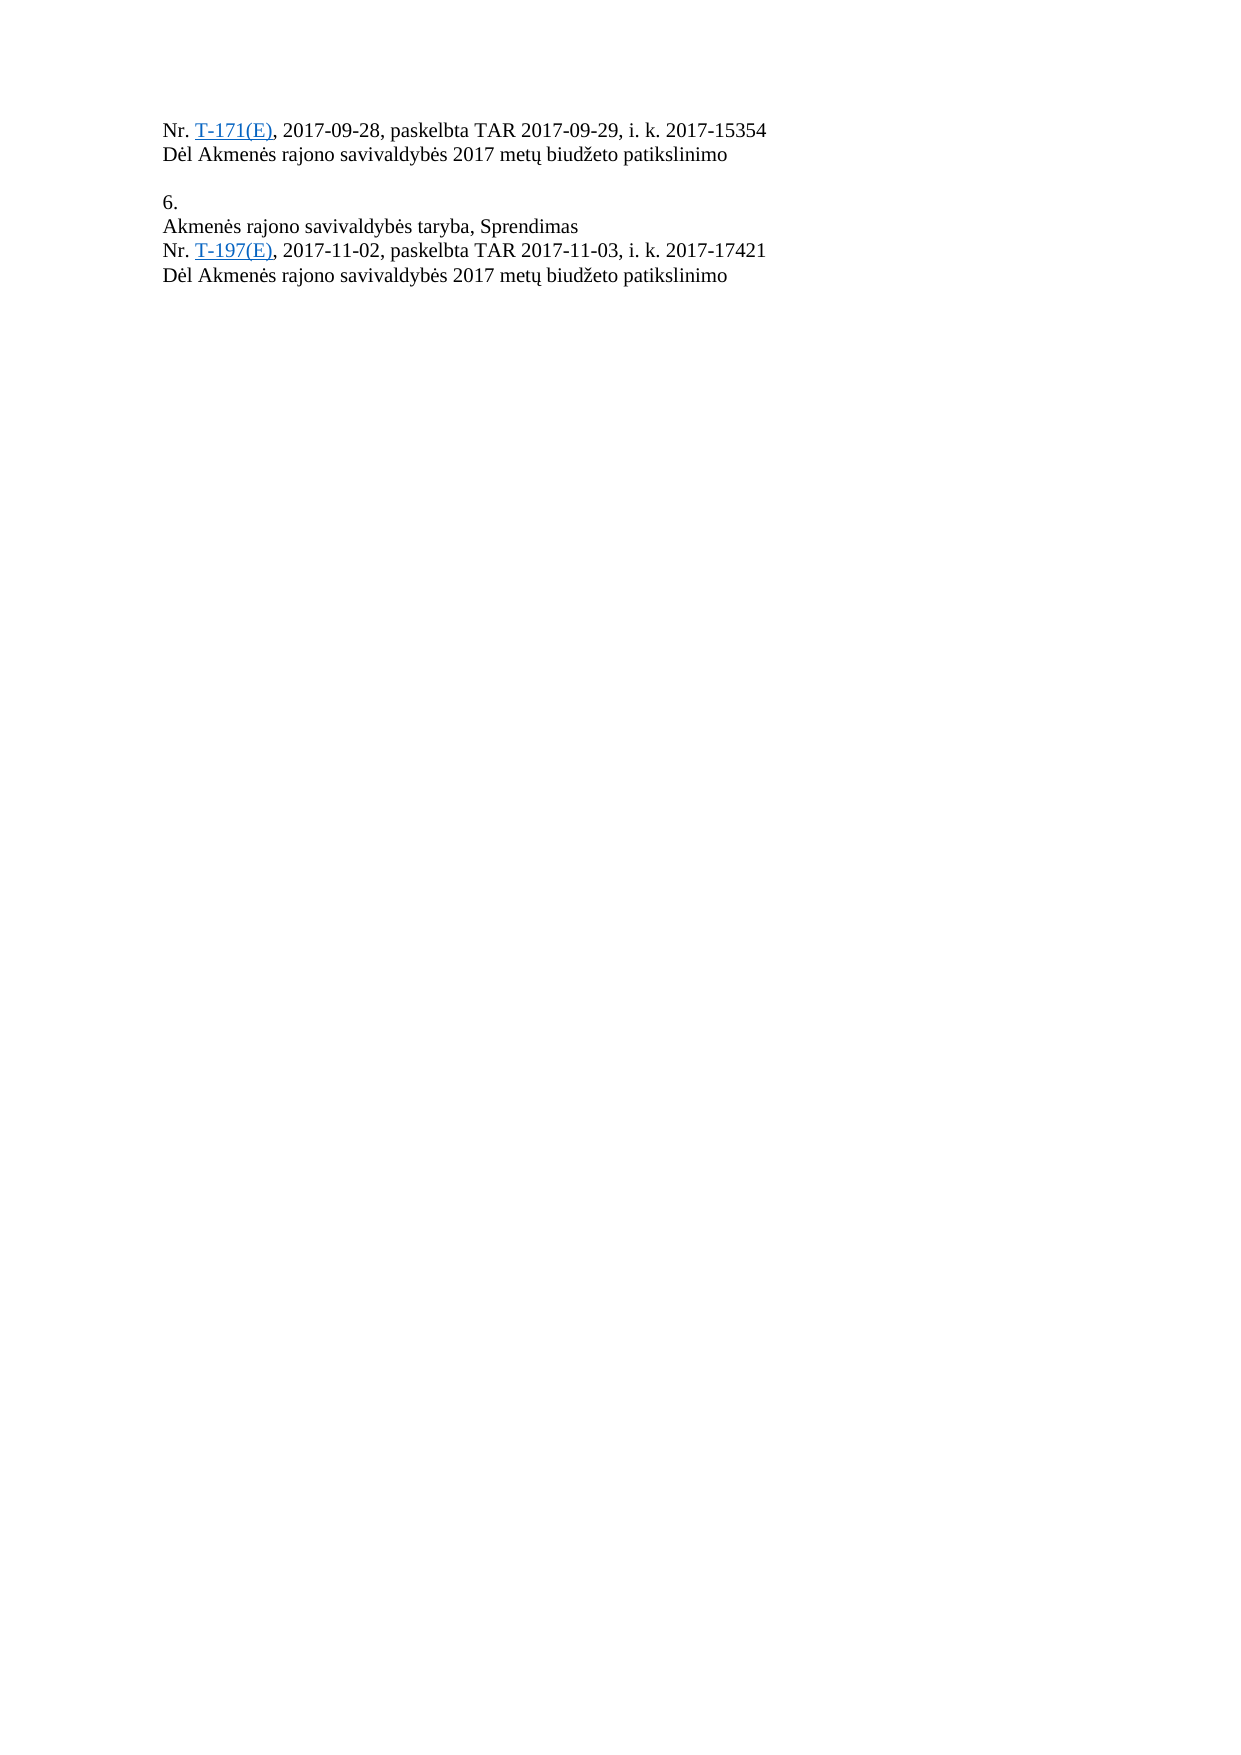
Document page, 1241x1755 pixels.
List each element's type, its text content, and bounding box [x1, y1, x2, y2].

text Dėl Akmenės rajono savivaldybės 2017 metų biudžeto patikslinimo [162, 142, 1181, 166]
text Nr. T-197(E), 2017-11-02, paskelbta TAR 2017-11-03, i. k. 2017-17421 [162, 238, 1181, 262]
text 6. [162, 190, 1181, 214]
text Dėl Akmenės rajono savivaldybės 2017 metų biudžeto patikslinimo [162, 262, 1181, 287]
text Akmenės rajono savivaldybės taryba, Sprendimas [162, 214, 1181, 238]
text Nr. T-171(E), 2017-09-28, paskelbta TAR 2017-09-29, i. k. 2017-15354 [162, 118, 1181, 142]
